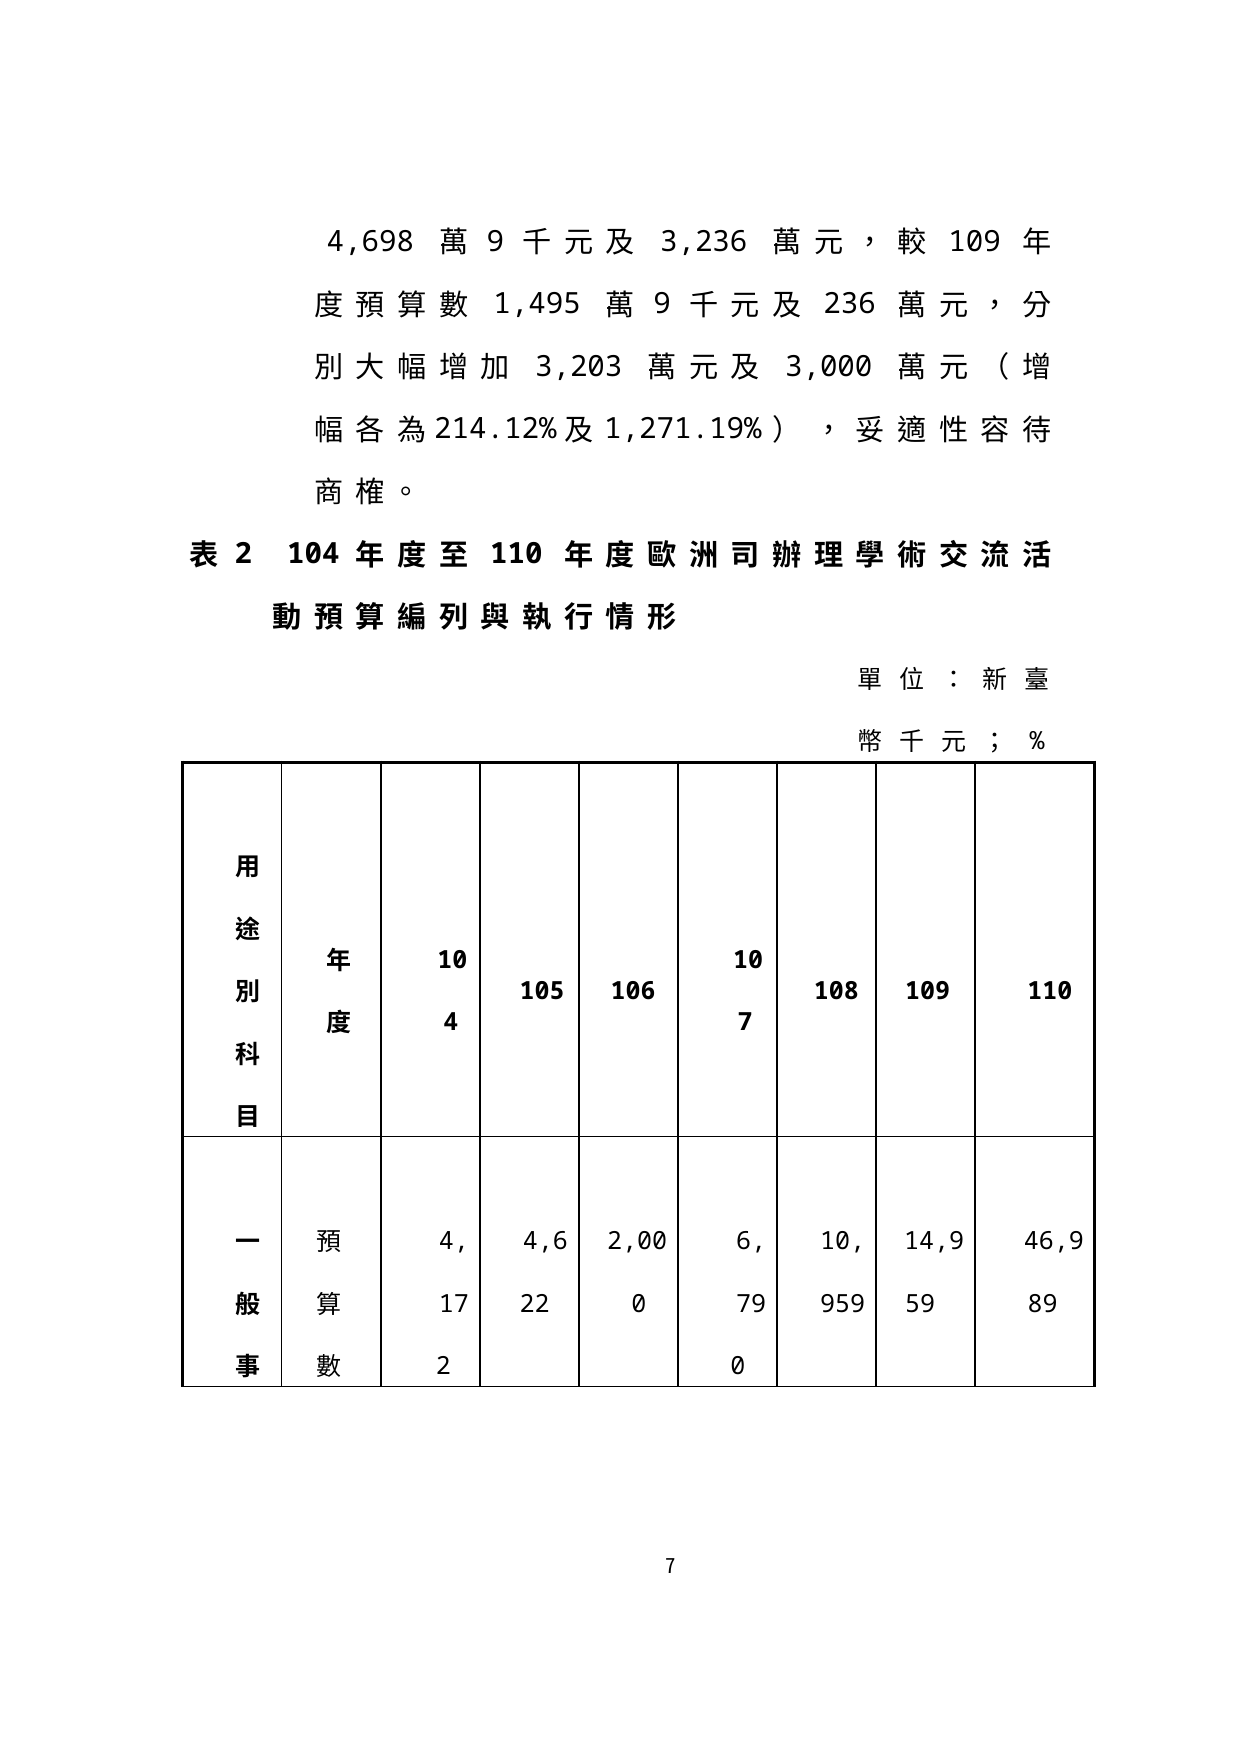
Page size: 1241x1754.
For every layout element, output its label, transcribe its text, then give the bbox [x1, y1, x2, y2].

table_cell 14,959 [877, 1137, 974, 1386]
table_cell 4,172 [382, 1137, 479, 1386]
table_header 110 [976, 764, 1093, 1136]
table_cell 4,622 [481, 1137, 578, 1386]
table_header 104 [382, 764, 479, 1136]
table_cell 2,000 [580, 1137, 677, 1386]
table_header 108 [778, 764, 875, 1136]
table_cell 預算數 [282, 1137, 380, 1386]
text 4,698萬9千元及3,236萬元，較109年度預算數1,495萬9千元及236萬元，分別大幅增加3,203萬元及3,000萬元（增幅各為214.12%及1,271.19%），妥適性容待商榷。 [271, 198, 1058, 511]
table_header 107 [679, 764, 776, 1136]
table_cell 一般事 [184, 1137, 281, 1386]
table_cell 46,989 [976, 1137, 1093, 1386]
text 表2 104年度至110年度歐洲司辦理學術交流活動預算編列與執行情形 [168, 511, 1072, 636]
table_cell 10,959 [778, 1137, 875, 1386]
table_cell 6,790 [679, 1137, 776, 1386]
table_header 109 [877, 764, 974, 1136]
table_header 年度 [282, 764, 380, 1136]
table_header 105 [481, 764, 578, 1136]
table_header 106 [580, 764, 677, 1136]
table_header 用途別科目 [184, 764, 281, 1136]
text 單位：新臺幣千元；% [848, 636, 1072, 761]
